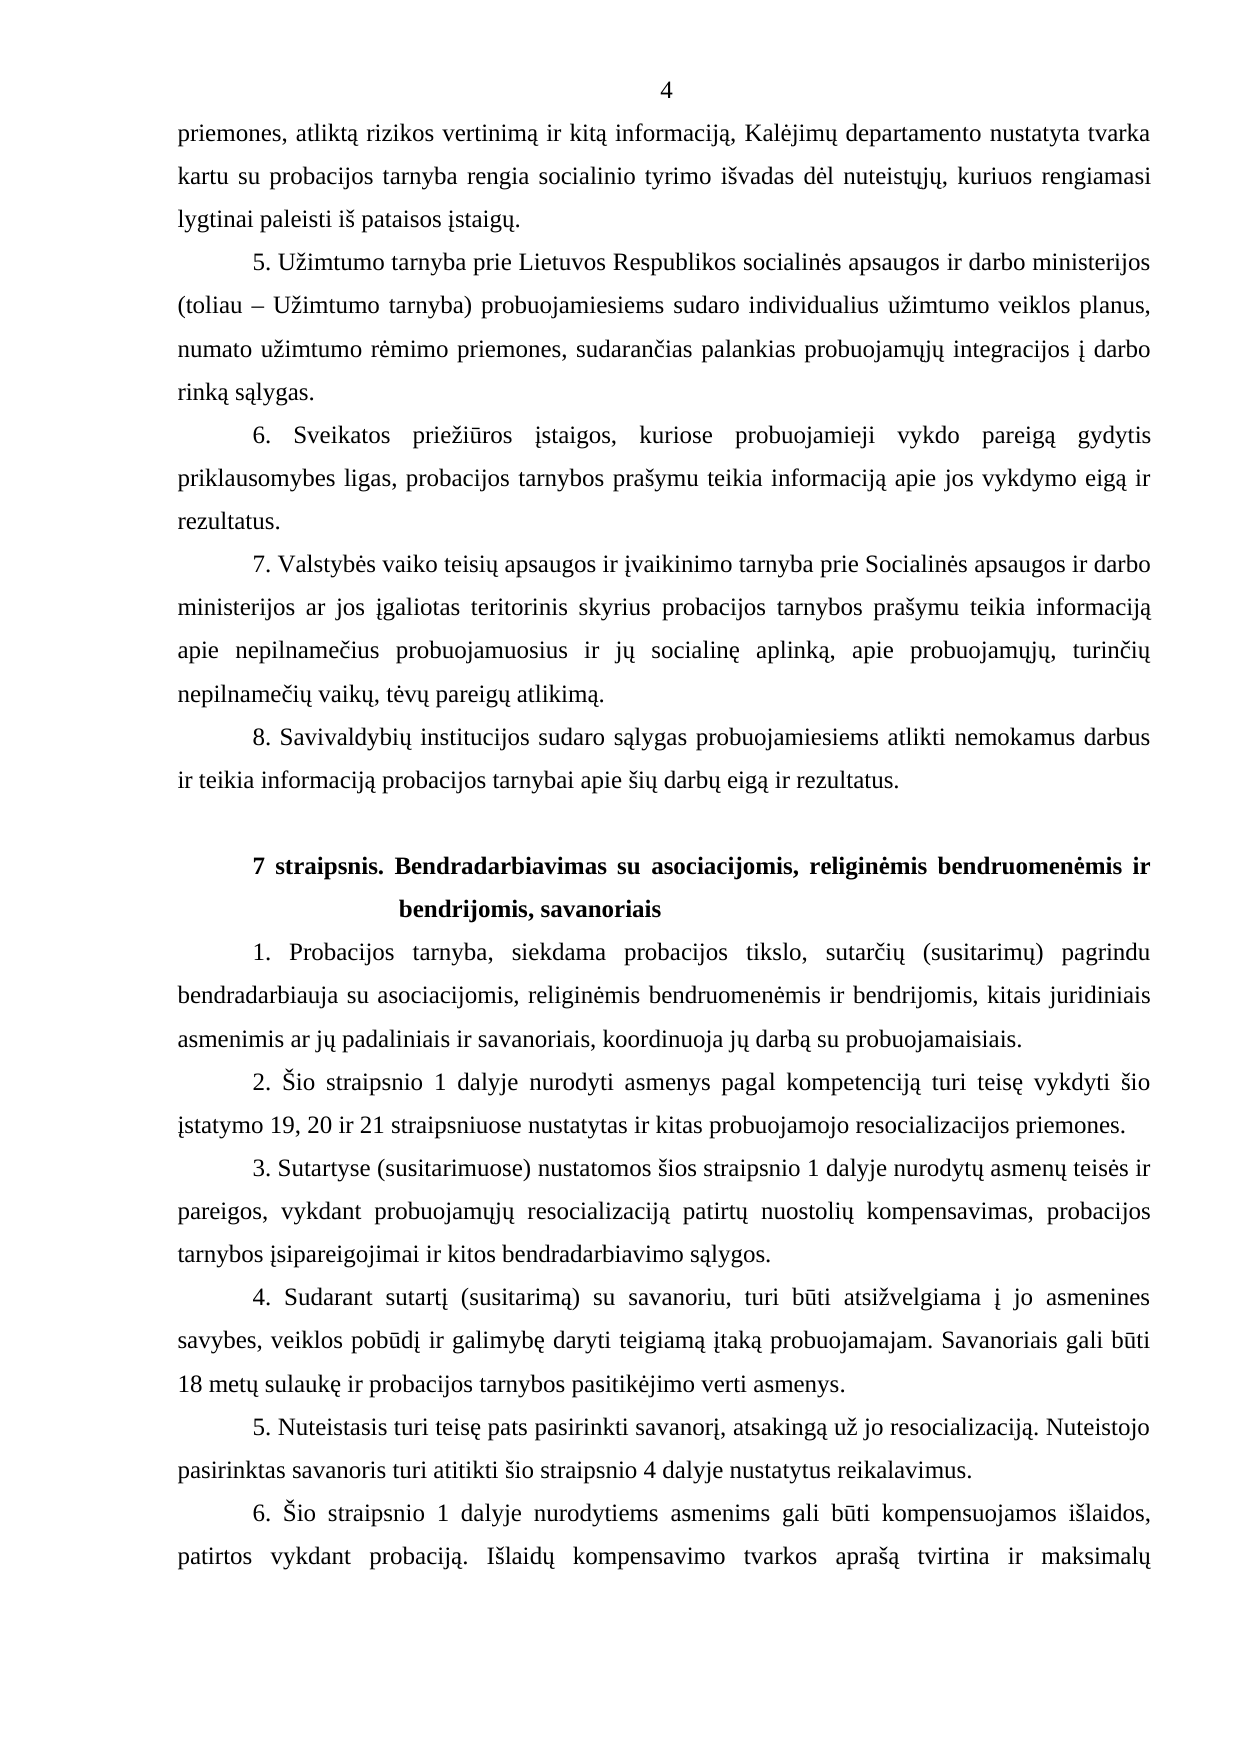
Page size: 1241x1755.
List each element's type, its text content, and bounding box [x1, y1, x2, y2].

text 7. Valstybės vaiko teisių apsaugos ir įvaikinimo tarnyba prie Socialinės apsaugos ir darbo ministerijos ar jos įgaliotas teritorinis skyrius probacijos tarnybos prašymu teikia informaciją apie nepilnamečius probuojamuosius ir jų socialinę aplinką, apie probuojamųjų, turinčių nepilnamečių vaikų, tėvų pareigų atlikimą. [177, 549, 1152, 707]
text 5. Nuteistasis turi teisę pats pasirinkti savanorį, atsakingą už jo resocializaciją. Nuteistojo pasirinktas savanoris turi atitikti šio straipsnio 4 dalyje nustatytus reikalavimus. [177, 1412, 1152, 1484]
text 1. Probacijos tarnyba, siekdama probacijos tikslo, sutarčių (susitarimų) pagrindu bendradarbiauja su asociacijomis, religinėmis bendruomenėmis ir bendrijomis, kitais juridiniais asmenimis ar jų padaliniais ir savanoriais, koordinuoja jų darbą su probuojamaisiais. [177, 937, 1152, 1052]
text 4. Sudarant sutartį (susitarimą) su savanoriu, turi būti atsižvelgiama į jo asmenines savybes, veiklos pobūdį ir galimybę daryti teigiamą įtaką probuojamajam. Savanoriais gali būti 18 metų sulaukę ir probacijos tarnybos pasitikėjimo verti asmenys. [177, 1282, 1152, 1397]
text 8. Savivaldybių institucijos sudaro sąlygas probuojamiesiems atlikti nemokamus darbus ir teikia informaciją probacijos tarnybai apie šių darbų eigą ir rezultatus. [177, 722, 1152, 794]
text 5. Užimtumo tarnyba prie Lietuvos Respublikos socialinės apsaugos ir darbo ministerijos (toliau – Užimtumo tarnyba) probuojamiesiems sudaro individualius užimtumo veiklos planus, numato užimtumo rėmimo priemones, sudarančias palankias probuojamųjų integracijos į darbo rinką sąlygas. [177, 247, 1152, 406]
text 3. Sutartyse (susitarimuose) nustatomos šios straipsnio 1 dalyje nurodytų asmenų teisės ir pareigos, vykdant probuojamųjų resocializaciją patirtų nuostolių kompensavimas, probacijos tarnybos įsipareigojimai ir kitos bendradarbiavimo sąlygos. [177, 1153, 1152, 1268]
text priemones, atliktą rizikos vertinimą ir kitą informaciją, Kalėjimų departamento nustatyta tvarka kartu su probacijos tarnyba rengia socialinio tyrimo išvadas dėl nuteistųjų, kuriuos rengiamasi lygtinai paleisti iš pataisos įstaigų. [177, 118, 1152, 233]
text 6. Sveikatos priežiūros įstaigos, kuriose probuojamieji vykdo pareigą gydytis priklausomybes ligas, probacijos tarnybos prašymu teikia informaciją apie jos vykdymo eigą ir rezultatus. [177, 420, 1152, 535]
text 2. Šio straipsnio 1 dalyje nurodyti asmenys pagal kompetenciją turi teisę vykdyti šio įstatymo 19, 20 ir 21 straipsniuose nustatytas ir kitas probuojamojo resocializacijos priemones. [177, 1067, 1152, 1139]
text 6. Šio straipsnio 1 dalyje nurodytiems asmenims gali būti kompensuojamos išlaidos, patirtos vykdant probaciją. Išlaidų kompensavimo tvarkos aprašą tvirtina ir maksimalų [177, 1498, 1152, 1570]
text 7 straipsnis. Bendradarbiavimas su asociacijomis, religinėmis bendruomenėmis ir bendrijomis, savanoriais [252, 851, 1152, 923]
